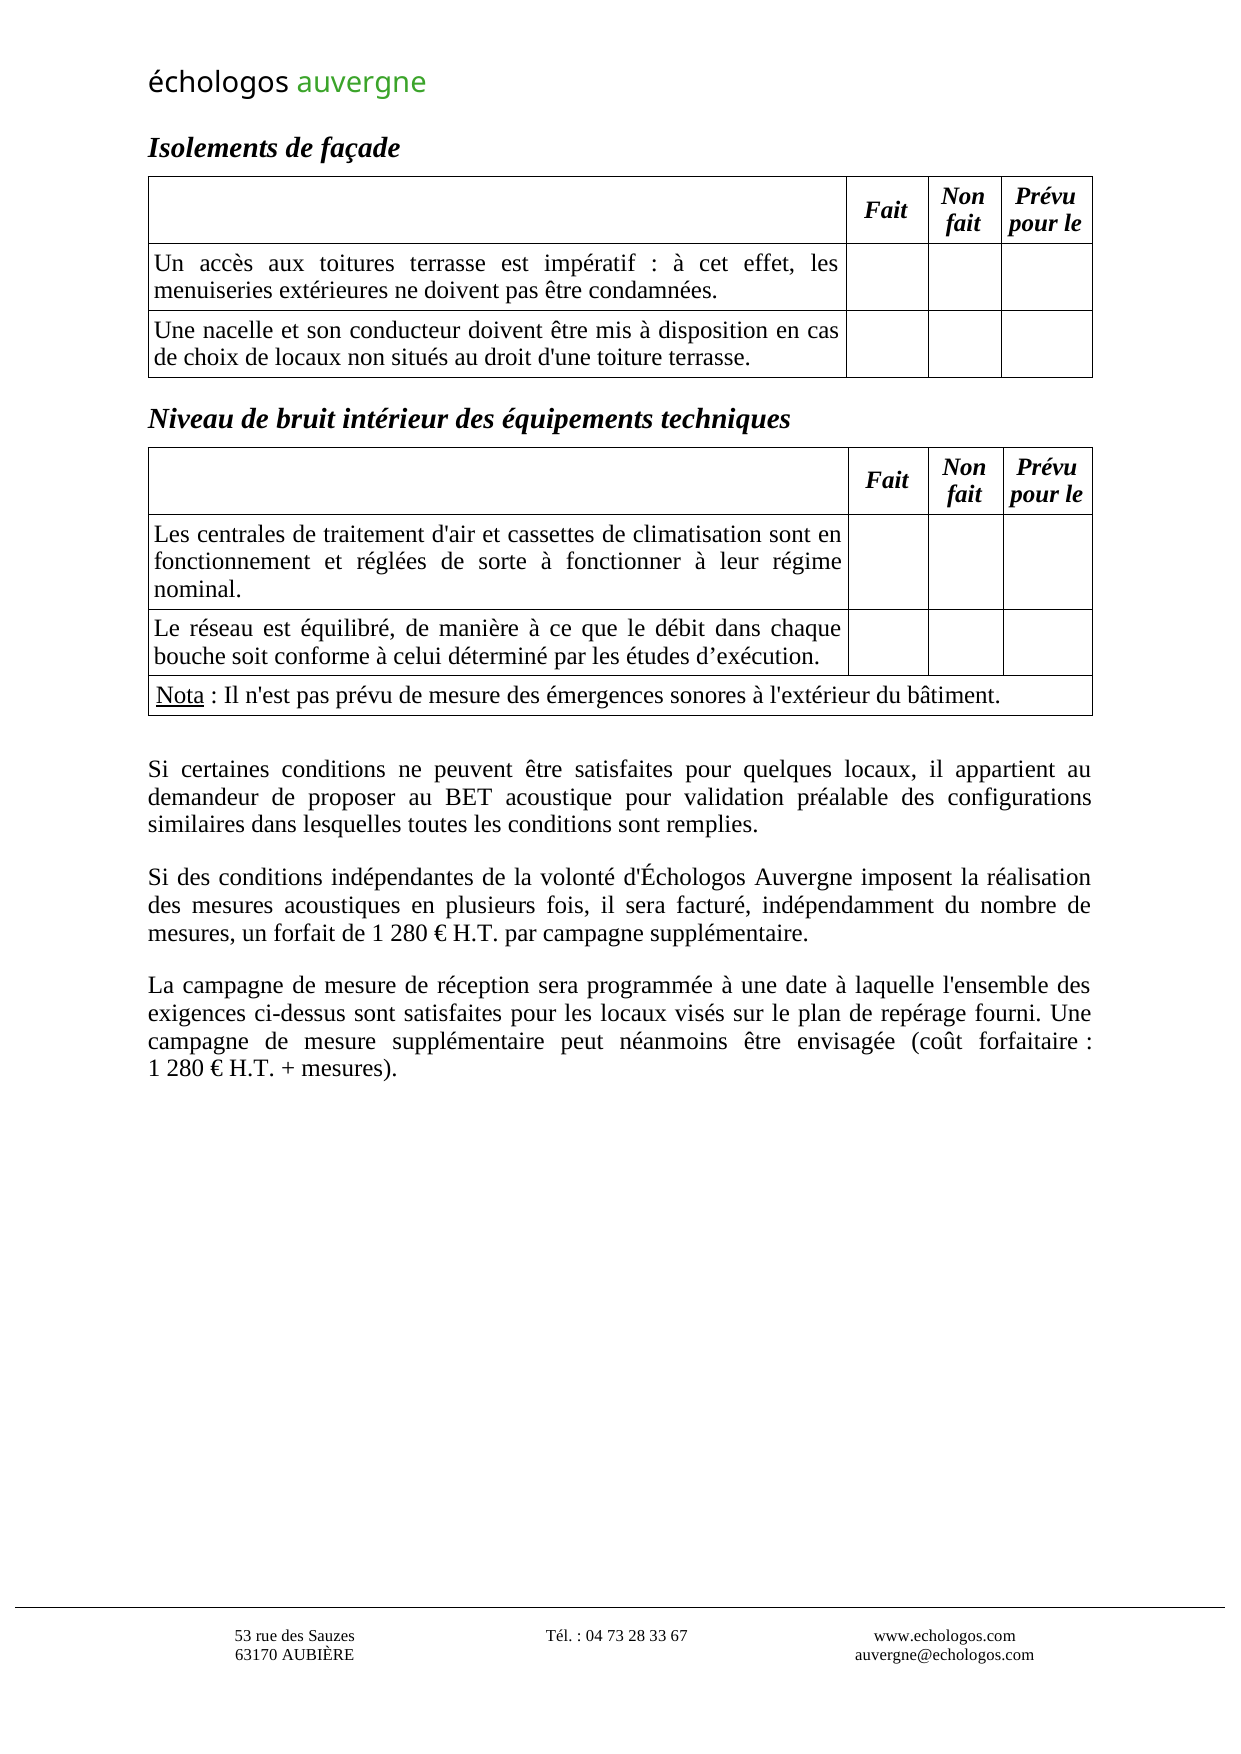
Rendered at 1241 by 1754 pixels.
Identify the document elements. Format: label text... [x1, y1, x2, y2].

table_header [149, 177, 846, 243]
table_cell [929, 244, 1001, 310]
table_header Non fait [929, 177, 1001, 243]
table_cell [849, 515, 928, 609]
table_cell [1004, 515, 1092, 609]
table_cell Nota : Il n'est pas prévu de mesure des émergences sonores à l'extérieur du bâtiment. [149, 676, 1092, 715]
table_cell [929, 311, 1001, 377]
table_header [149, 448, 848, 514]
table_cell Le réseau est équilibré, de manière à ce que le débit dans chaque bouche soit conforme à celui déterminé par les études d’exécution. [149, 610, 848, 675]
table_cell [849, 610, 928, 675]
table_cell [1004, 610, 1092, 675]
text Si des conditions indépendantes de la volonté d'Échologos Auvergne imposent la réalisation des mesures acoustiques en plusieurs fois, il sera facturé, indépendamment du nombre de mesures, un forfait de 1 280 € H.T. par campagne supplémentaire. [148, 863, 1092, 946]
table_header Fait [847, 177, 928, 243]
table_cell [847, 311, 928, 377]
text La campagne de mesure de réception sera programmée à une date à laquelle l'ensemble des exigences ci-dessus sont satisfaites pour les locaux visés sur le plan de repérage fourni. Une campagne de mesure supplémentaire peut néanmoins être envisagée (coût forfaitaire : 1 280 € H.T. + mesures). [148, 971, 1092, 1082]
table_header Prévu pour le [1002, 177, 1092, 243]
table_header Non fait [929, 448, 1003, 514]
table_cell [929, 515, 1003, 609]
table_header Prévu pour le [1004, 448, 1092, 514]
table_cell [929, 610, 1003, 675]
subtitle Niveau de bruit intérieur des équipements techniques [148, 402, 1092, 434]
table_header Fait [849, 448, 928, 514]
table_cell Un accès aux toitures terrasse est impératif : à cet effet, les menuiseries extérieures ne doivent pas être condamnées. [149, 244, 846, 310]
table_cell Les centrales de traitement d'air et cassettes de climatisation sont en fonctionnement et réglées de sorte à fonctionner à leur régime nominal. [149, 515, 848, 609]
table_cell [1002, 311, 1092, 377]
subtitle Isolements de façade [148, 131, 1092, 163]
table_cell Une nacelle et son conducteur doivent être mis à disposition en cas de choix de locaux non situés au droit d'une toiture terrasse. [149, 311, 846, 377]
text Si certaines conditions ne peuvent être satisfaites pour quelques locaux, il appartient au demandeur de proposer au BET acoustique pour validation préalable des configurations similaires dans lesquelles toutes les conditions sont remplies. [148, 755, 1092, 838]
table_cell [847, 244, 928, 310]
table_cell [1002, 244, 1092, 310]
